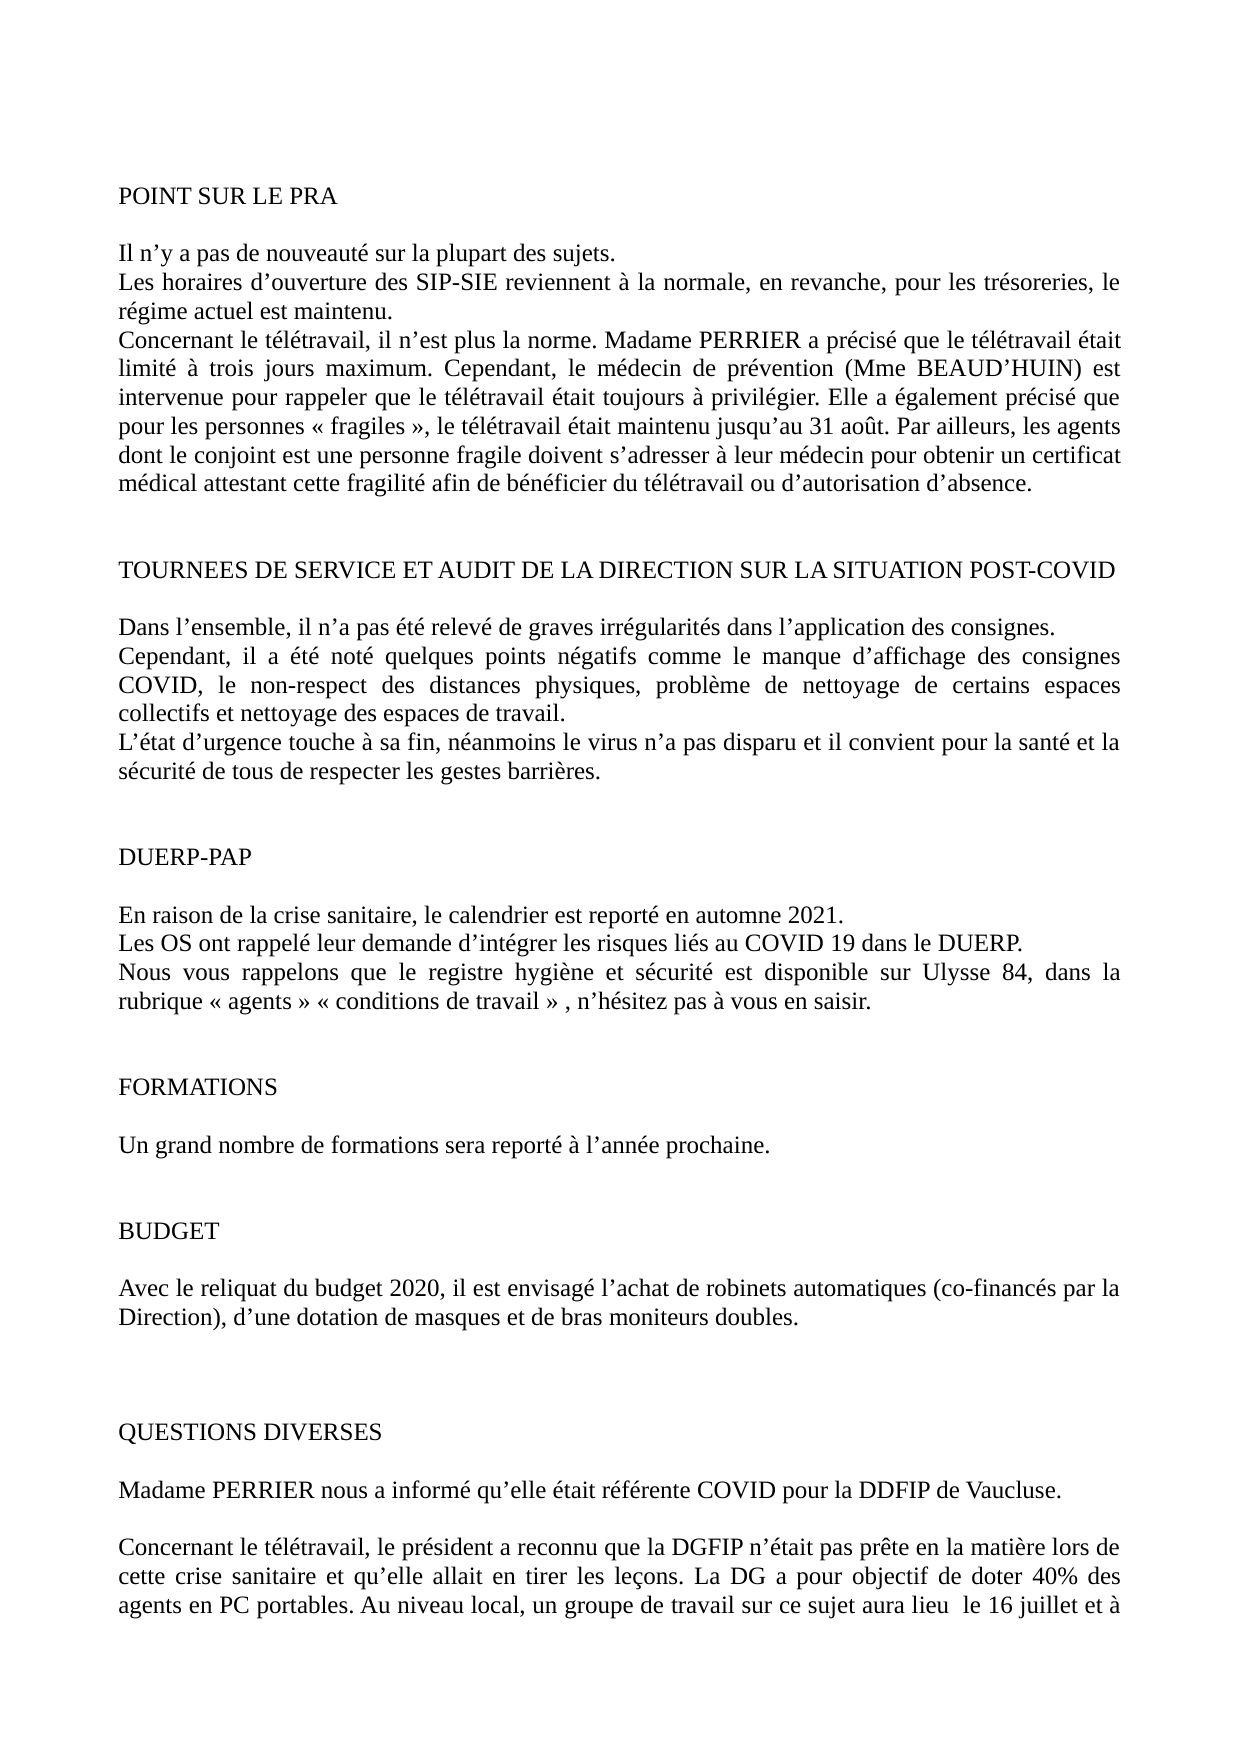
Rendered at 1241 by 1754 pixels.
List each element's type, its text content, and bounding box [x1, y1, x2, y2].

text Il n’y a pas de nouveauté sur la plupart des sujets. [118, 238, 1122, 267]
text Madame PERRIER nous a informé qu’elle était référente COVID pour la DDFIP de Vaucluse. [118, 1475, 1122, 1503]
text L’état d’urgence touche à sa fin, néanmoins le virus n’a pas disparu et il convient pour la santé et la sécurité de tous de respecter les gestes barrières. [118, 727, 1122, 785]
text Les horaires d’ouverture des SIP-SIE reviennent à la normale, en revanche, pour les trésoreries, le régime actuel est maintenu. [118, 267, 1122, 325]
text QUESTIONS DIVERSES [118, 1417, 1122, 1446]
text Nous vous rappelons que le registre hygiène et sécurité est disponible sur Ulysse 84, dans la rubrique « agents » « conditions de travail » , n’hésitez pas à vous en saisir. [118, 957, 1122, 1015]
text Dans l’ensemble, il n’a pas été relevé de graves irrégularités dans l’application des consignes. [118, 612, 1122, 641]
text Cependant, il a été noté quelques points négatifs comme le manque d’affichage des consignes COVID, le non-respect des distances physiques, problème de nettoyage de certains espaces collectifs et nettoyage des espaces de travail. [118, 641, 1122, 727]
text DUERP-PAP [118, 842, 1122, 871]
text FORMATIONS [118, 1072, 1122, 1101]
text BUDGET [118, 1216, 1122, 1245]
text Concernant le télétravail, il n’est plus la norme. Madame PERRIER a précisé que le télétravail était limité à trois jours maximum. Cependant, le médecin de prévention (Mme BEAUD’HUIN) est intervenue pour rappeler que le télétravail était toujours à privilégier. Elle a également précisé que pour les personnes « fragiles », le télétravail était maintenu jusqu’au 31 août. Par ailleurs, les agents dont le conjoint est une personne fragile doivent s’adresser à leur médecin pour obtenir un certificat médical attestant cette fragilité afin de bénéficier du télétravail ou d’autorisation d’absence. [118, 325, 1122, 497]
text POINT SUR LE PRA [118, 181, 1122, 210]
text Concernant le télétravail, le président a reconnu que la DGFIP n’était pas prête en la matière lors de cette crise sanitaire et qu’elle allait en tirer les leçons. La DG a pour objectif de doter 40% des agents en PC portables. Au niveau local, un groupe de travail sur ce sujet aura lieu le 16 juillet et à [118, 1532, 1122, 1618]
text Avec le reliquat du budget 2020, il est envisagé l’achat de robinets automatiques (co-financés par la Direction), d’une dotation de masques et de bras moniteurs doubles. [118, 1273, 1122, 1331]
text TOURNEES DE SERVICE ET AUDIT DE LA DIRECTION SUR LA SITUATION POST-COVID [118, 555, 1122, 583]
text Les OS ont rappelé leur demande d’intégrer les risques liés au COVID 19 dans le DUERP. [118, 928, 1122, 957]
text En raison de la crise sanitaire, le calendrier est reporté en automne 2021. [118, 900, 1122, 928]
text Un grand nombre de formations sera reporté à l’année prochaine. [118, 1130, 1122, 1158]
